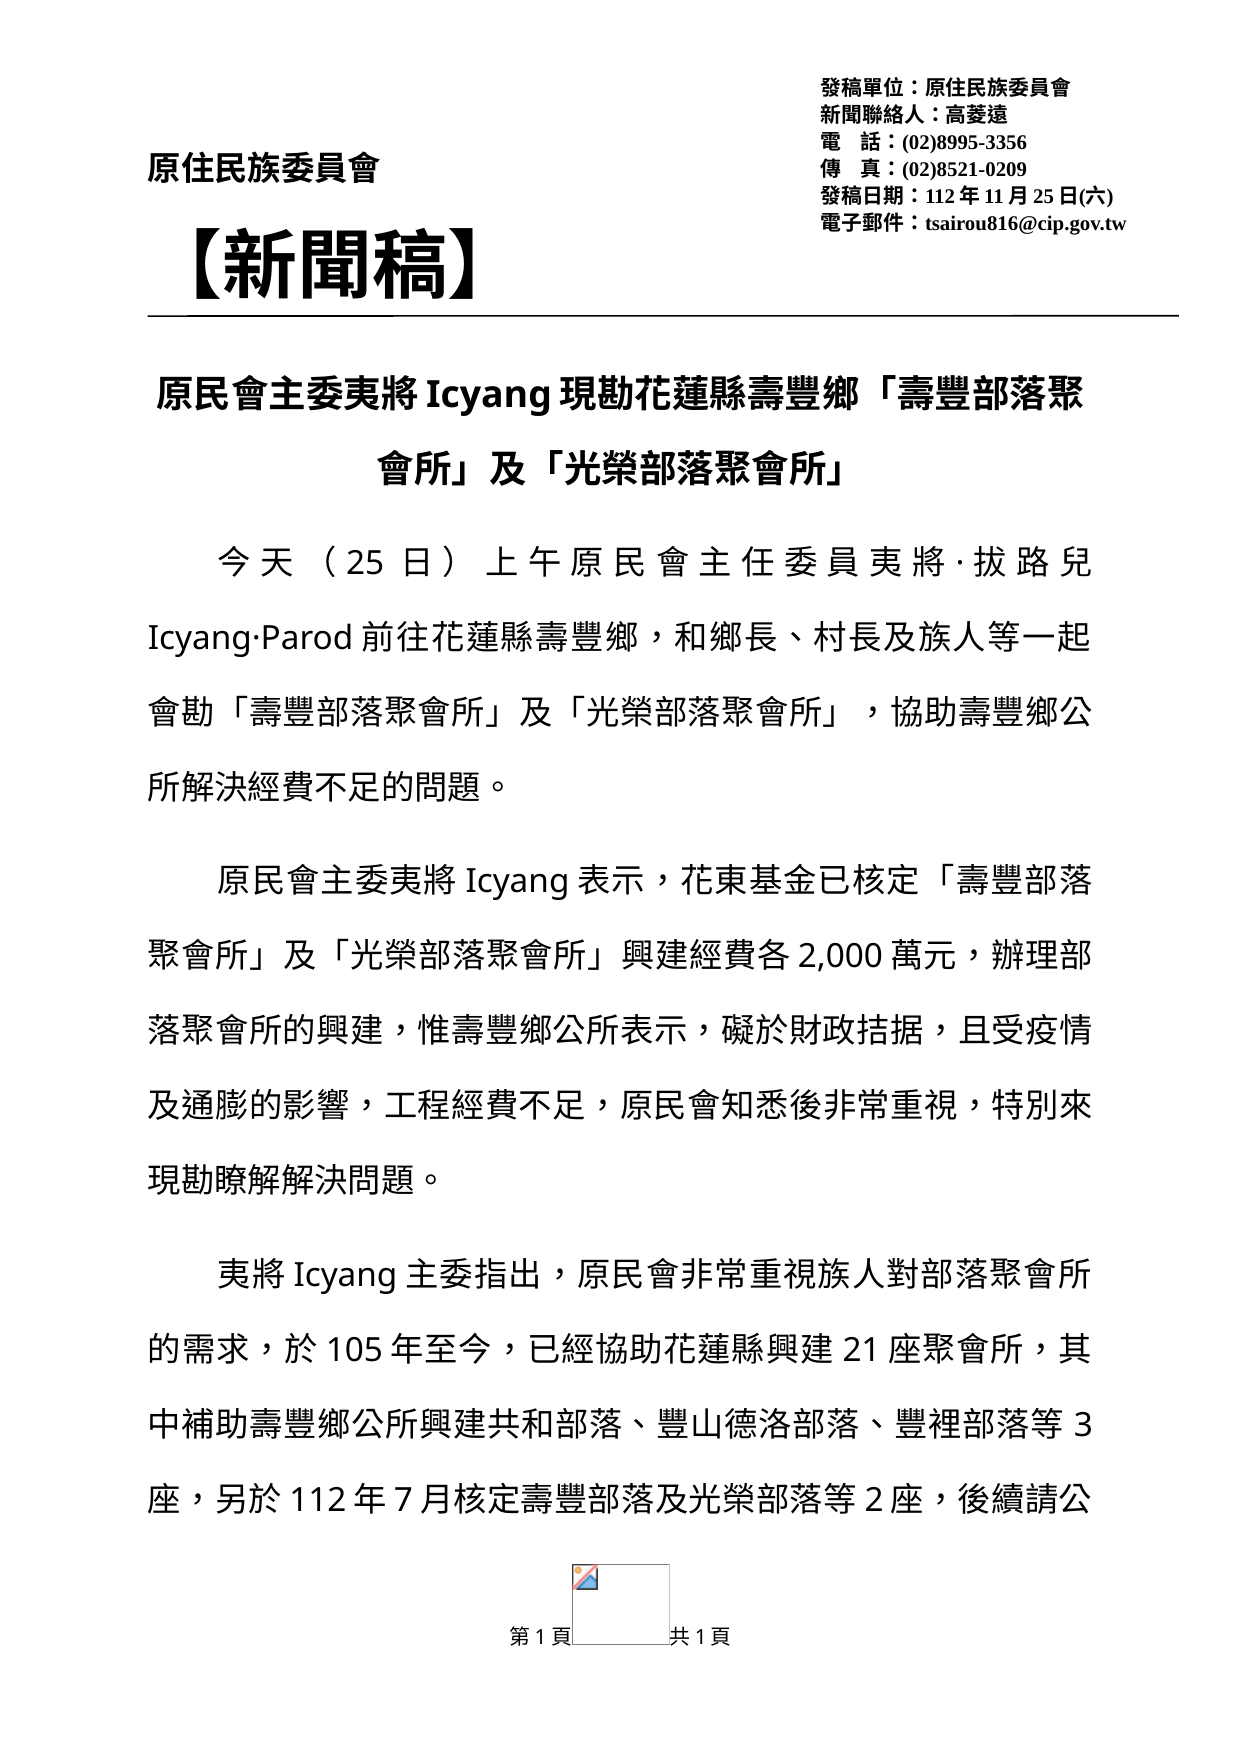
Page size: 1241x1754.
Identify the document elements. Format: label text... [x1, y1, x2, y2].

text 傳 真：(02)8521-0209 [821, 154, 1240, 182]
text 電 話：(02)8995-3356 [821, 127, 1240, 154]
text 原住民族委員會 [148, 128, 821, 203]
text 原民會主委夷將Icyang表示，花東基金已核定「壽豐部落聚會所」及「光榮部落聚會所」興建經費各2,000萬元，辦理部落聚會所的興建，惟壽豐鄉公所表示，礙於財政拮据，且受疫情及通膨的影響，工程經費不足，原民會知悉後非常重視，特別來現勘瞭解解決問題。 [148, 841, 1092, 1216]
text 【新聞稿】 [148, 203, 1092, 315]
text 發稿單位：原住民族委員會 [821, 73, 1240, 100]
text 夷將Icyang主委指出，原民會非常重視族人對部落聚會所的需求，於105年至今，已經協助花蓮縣興建21座聚會所，其中補助壽豐鄉公所興建共和部落、豐山德洛部落、豐裡部落等3座，另於112年7月核定壽豐部落及光榮部落等2座，後續請公 [148, 1235, 1092, 1535]
text 新聞聯絡人：高菱遠 [821, 100, 1240, 127]
text 電子郵件：tsairou816@cip.gov.tw [821, 209, 1240, 236]
text 原民會主委夷將Icyang現勘花蓮縣壽豐鄉「壽豐部落聚會所」及「光榮部落聚會所」 [148, 353, 1092, 503]
text 今天（25日）上午原民會主任委員夷將·拔路兒Icyang·Parod前往花蓮縣壽豐鄉，和鄉長、村長及族人等一起會勘「壽豐部落聚會所」及「光榮部落聚會所」，協助壽豐鄉公所解決經費不足的問題。 [148, 522, 1092, 822]
text 發稿日期：112年11月25日(六) [821, 182, 1240, 209]
